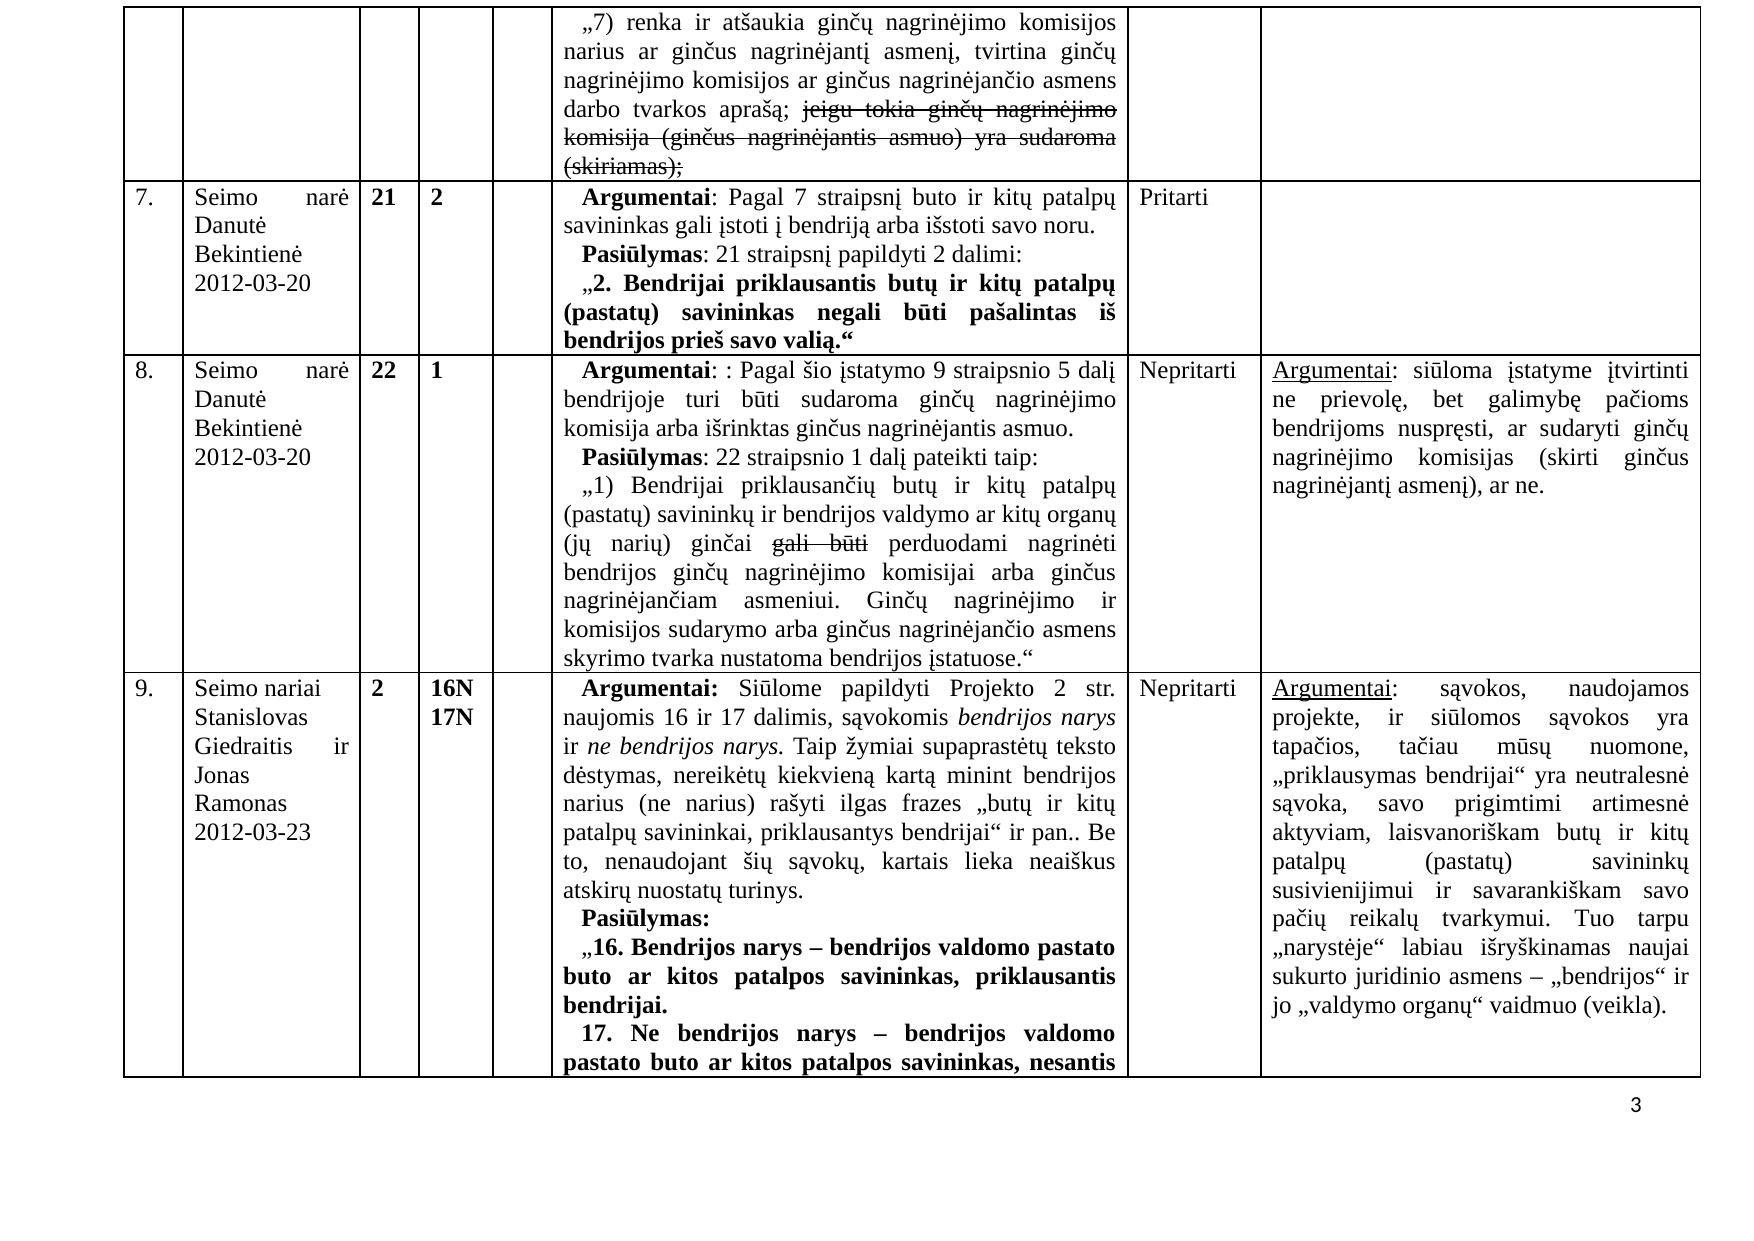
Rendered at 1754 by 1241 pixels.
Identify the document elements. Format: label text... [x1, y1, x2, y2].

table_cell [1262, 8, 1700, 180]
table_cell 9. [125, 673, 182, 1076]
table_cell „7) renka ir atšaukia ginčų nagrinėjimo komisijos narius ar ginčus nagrinėjantį asmenį, tvirtina ginčų nagrinėjimo komisijos ar ginčus nagrinėjančio asmens darbo tvarkos aprašą; jeigu tokia ginčų nagrinėjimo komisija (ginčus nagrinėjantis asmuo) yra sudaroma (skiriamas); [553, 8, 1127, 180]
table_cell [494, 8, 551, 180]
table_cell 1 [420, 356, 492, 672]
table_cell Argumentai: Siūlome papildyti Projekto 2 str. naujomis 16 ir 17 dalimis, sąvokomis bendrijos narys ir ne bendrijos narys. Taip žymiai supaprastėtų teksto dėstymas, nereikėtų kiekvieną kartą minint bendrijos narius (ne narius) rašyti ilgas frazes „butų ir kitų patalpų savininkai, priklausantys bendrijai“ ir pan.. Be to, nenaudojant šių sąvokų, kartais lieka neaiškus atskirų nuostatų turinys. Pasiūlymas: „16. Bendrijos narys – bendrijos valdomo pastato buto ar kitos patalpos savininkas, priklausantis bendrijai. 17. Ne bendrijos narys – bendrijos valdomo pastato buto ar kitos patalpos savininkas, nesantis [553, 673, 1127, 1076]
table_cell Seimo narė Danutė Bekintienė 2012-03-20 [184, 182, 359, 354]
table_cell 21 [361, 182, 418, 354]
table_cell 16N 17N [420, 673, 492, 1076]
table_cell 7. [125, 182, 182, 354]
table_cell Argumentai: sąvokos, naudojamos projekte, ir siūlomos sąvokos yra tapačios, tačiau mūsų nuomone, „priklausymas bendrijai“ yra neutralesnė sąvoka, savo prigimtimi artimesnė aktyviam, laisvanoriškam butų ir kitų patalpų (pastatų) savininkų susivienijimui ir savarankiškam savo pačių reikalų tvarkymui. Tuo tarpu „narystėje“ labiau išryškinamas naujai sukurto juridinio asmens – „bendrijos“ ir jo „valdymo organų“ vaidmuo (veikla). [1262, 673, 1700, 1076]
table_cell Argumentai: : Pagal šio įstatymo 9 straipsnio 5 dalį bendrijoje turi būti sudaroma ginčų nagrinėjimo komisija arba išrinktas ginčus nagrinėjantis asmuo. Pasiūlymas: 22 straipsnio 1 dalį pateikti taip: „1) Bendrijai priklausančių butų ir kitų patalpų (pastatų) savininkų ir bendrijos valdymo ar kitų organų (jų narių) ginčai gali būti perduodami nagrinėti bendrijos ginčų nagrinėjimo komisijai arba ginčus nagrinėjančiam asmeniui. Ginčų nagrinėjimo ir komisijos sudarymo arba ginčus nagrinėjančio asmens skyrimo tvarka nustatoma bendrijos įstatuose.“ [553, 356, 1127, 672]
table_cell Seimo nariai Stanislovas Giedraitis ir Jonas Ramonas 2012-03-23 [184, 673, 359, 1076]
table_cell 2 [361, 673, 418, 1076]
table_cell Nepritarti [1129, 673, 1260, 1076]
table_cell [494, 673, 551, 1076]
table_cell [361, 8, 418, 180]
table_cell [1262, 182, 1700, 354]
table_cell Argumentai: Pagal 7 straipsnį buto ir kitų patalpų savininkas gali įstoti į bendriją arba išstoti savo noru. Pasiūlymas: 21 straipsnį papildyti 2 dalimi: „2. Bendrijai priklausantis butų ir kitų patalpų (pastatų) savininkas negali būti pašalintas iš bendrijos prieš savo valią.“ [553, 182, 1127, 354]
table_cell Argumentai: siūloma įstatyme įtvirtinti ne prievolę, bet galimybę pačioms bendrijoms nuspręsti, ar sudaryti ginčų nagrinėjimo komisijas (skirti ginčus nagrinėjantį asmenį), ar ne. [1262, 356, 1700, 672]
table_cell [1129, 8, 1260, 180]
table_cell Pritarti [1129, 182, 1260, 354]
table_cell [494, 182, 551, 354]
table_cell [125, 8, 182, 180]
table_cell Nepritarti [1129, 356, 1260, 672]
table_cell [184, 8, 359, 180]
table_cell [420, 8, 492, 180]
table_cell 22 [361, 356, 418, 672]
table_cell 8. [125, 356, 182, 672]
table_cell [494, 356, 551, 672]
table_cell Seimo narė Danutė Bekintienė 2012-03-20 [184, 356, 359, 672]
table_cell 2 [420, 182, 492, 354]
